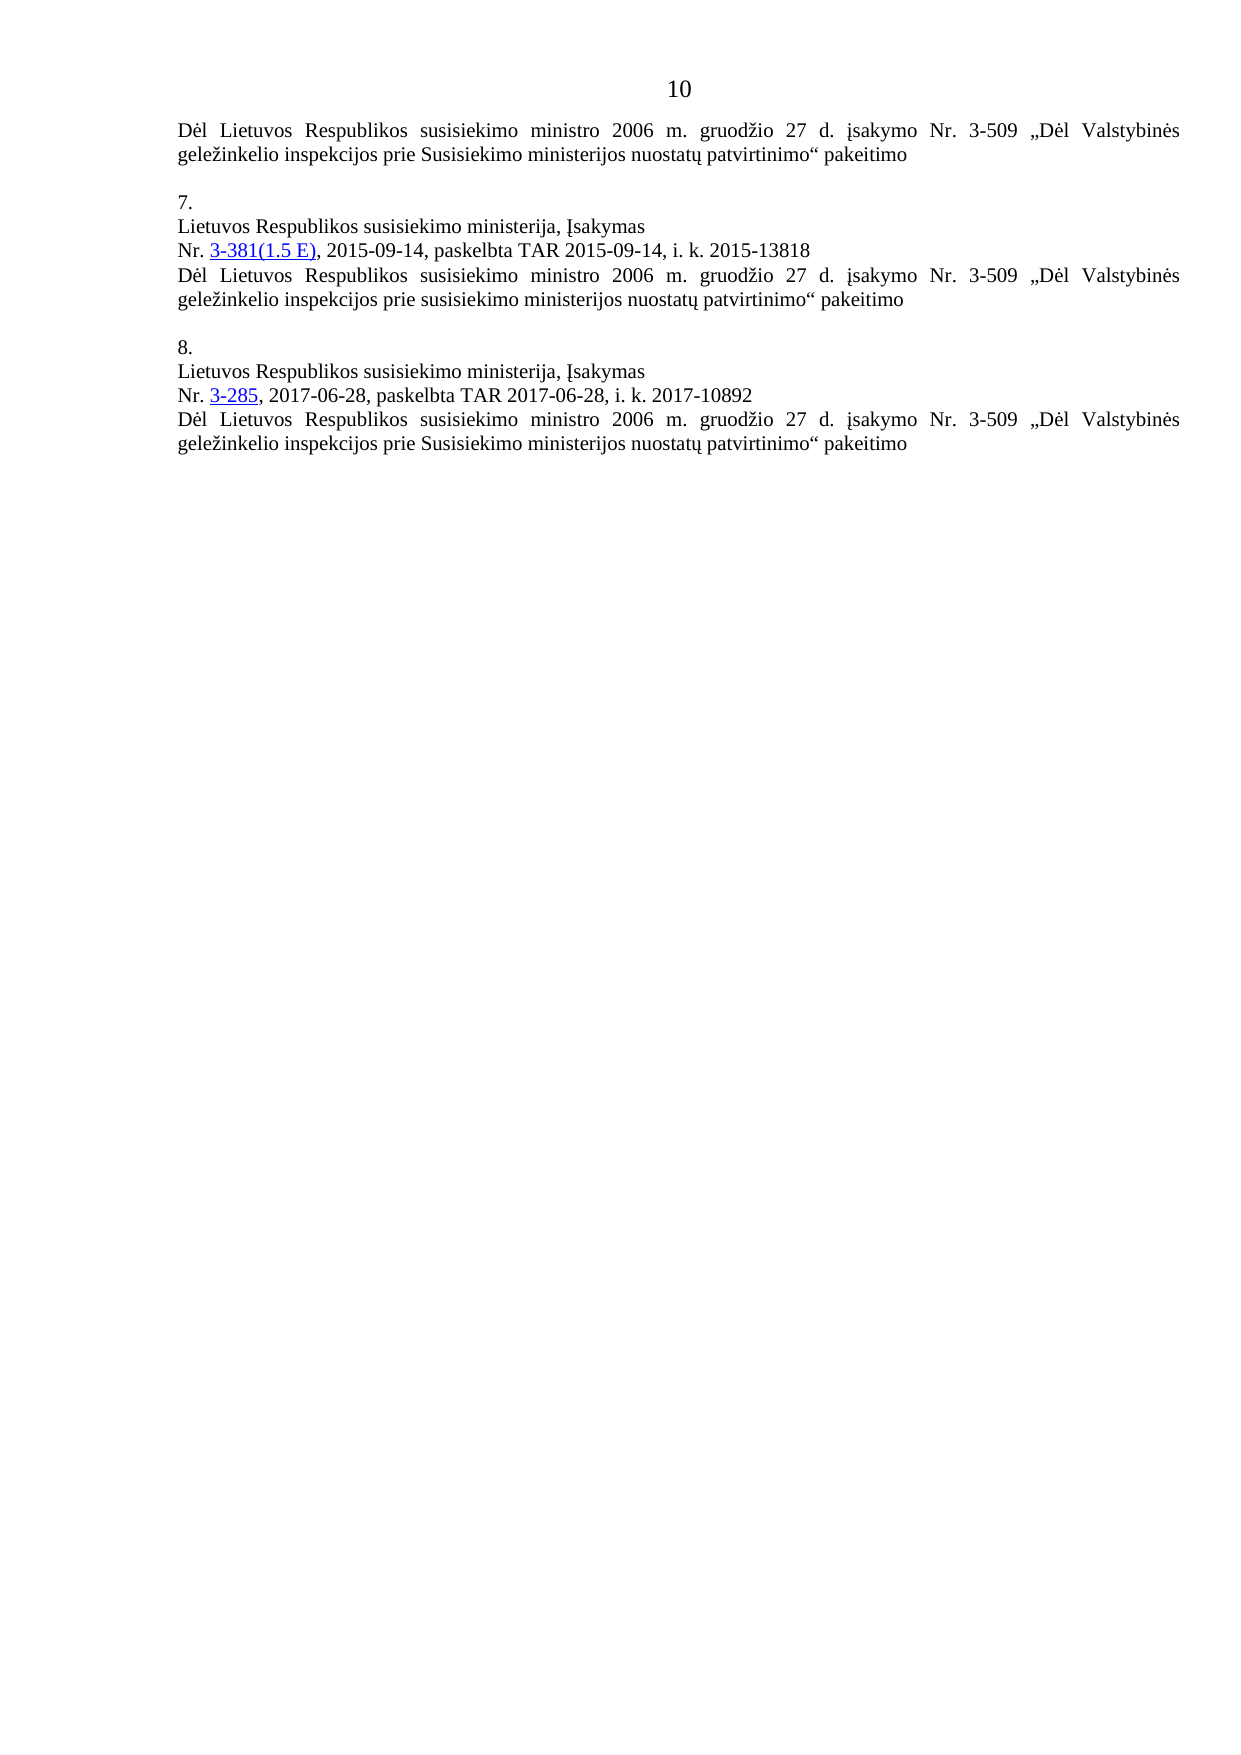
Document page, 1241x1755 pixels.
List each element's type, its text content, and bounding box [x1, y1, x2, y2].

text Nr. 3-381(1.5 E), 2015-09-14, paskelbta TAR 2015-09-14, i. k. 2015-13818 [177, 238, 1181, 262]
text Dėl Lietuvos Respublikos susisiekimo ministro 2006 m. gruodžio 27 d. įsakymo Nr. 3-509 „Dėl Valstybinės geležinkelio inspekcijos prie Susisiekimo ministerijos nuostatų patvirtinimo“ pakeitimo [177, 118, 1181, 166]
text 8. [177, 335, 1181, 359]
text Dėl Lietuvos Respublikos susisiekimo ministro 2006 m. gruodžio 27 d. įsakymo Nr. 3-509 „Dėl Valstybinės geležinkelio inspekcijos prie Susisiekimo ministerijos nuostatų patvirtinimo“ pakeitimo [177, 407, 1181, 455]
text Lietuvos Respublikos susisiekimo ministerija, Įsakymas [177, 214, 1181, 238]
text 7. [177, 190, 1181, 214]
text Dėl Lietuvos Respublikos susisiekimo ministro 2006 m. gruodžio 27 d. įsakymo Nr. 3-509 „Dėl Valstybinės geležinkelio inspekcijos prie susisiekimo ministerijos nuostatų patvirtinimo“ pakeitimo [177, 262, 1181, 311]
text Lietuvos Respublikos susisiekimo ministerija, Įsakymas [177, 359, 1181, 383]
text Nr. 3-285, 2017-06-28, paskelbta TAR 2017-06-28, i. k. 2017-10892 [177, 383, 1181, 407]
